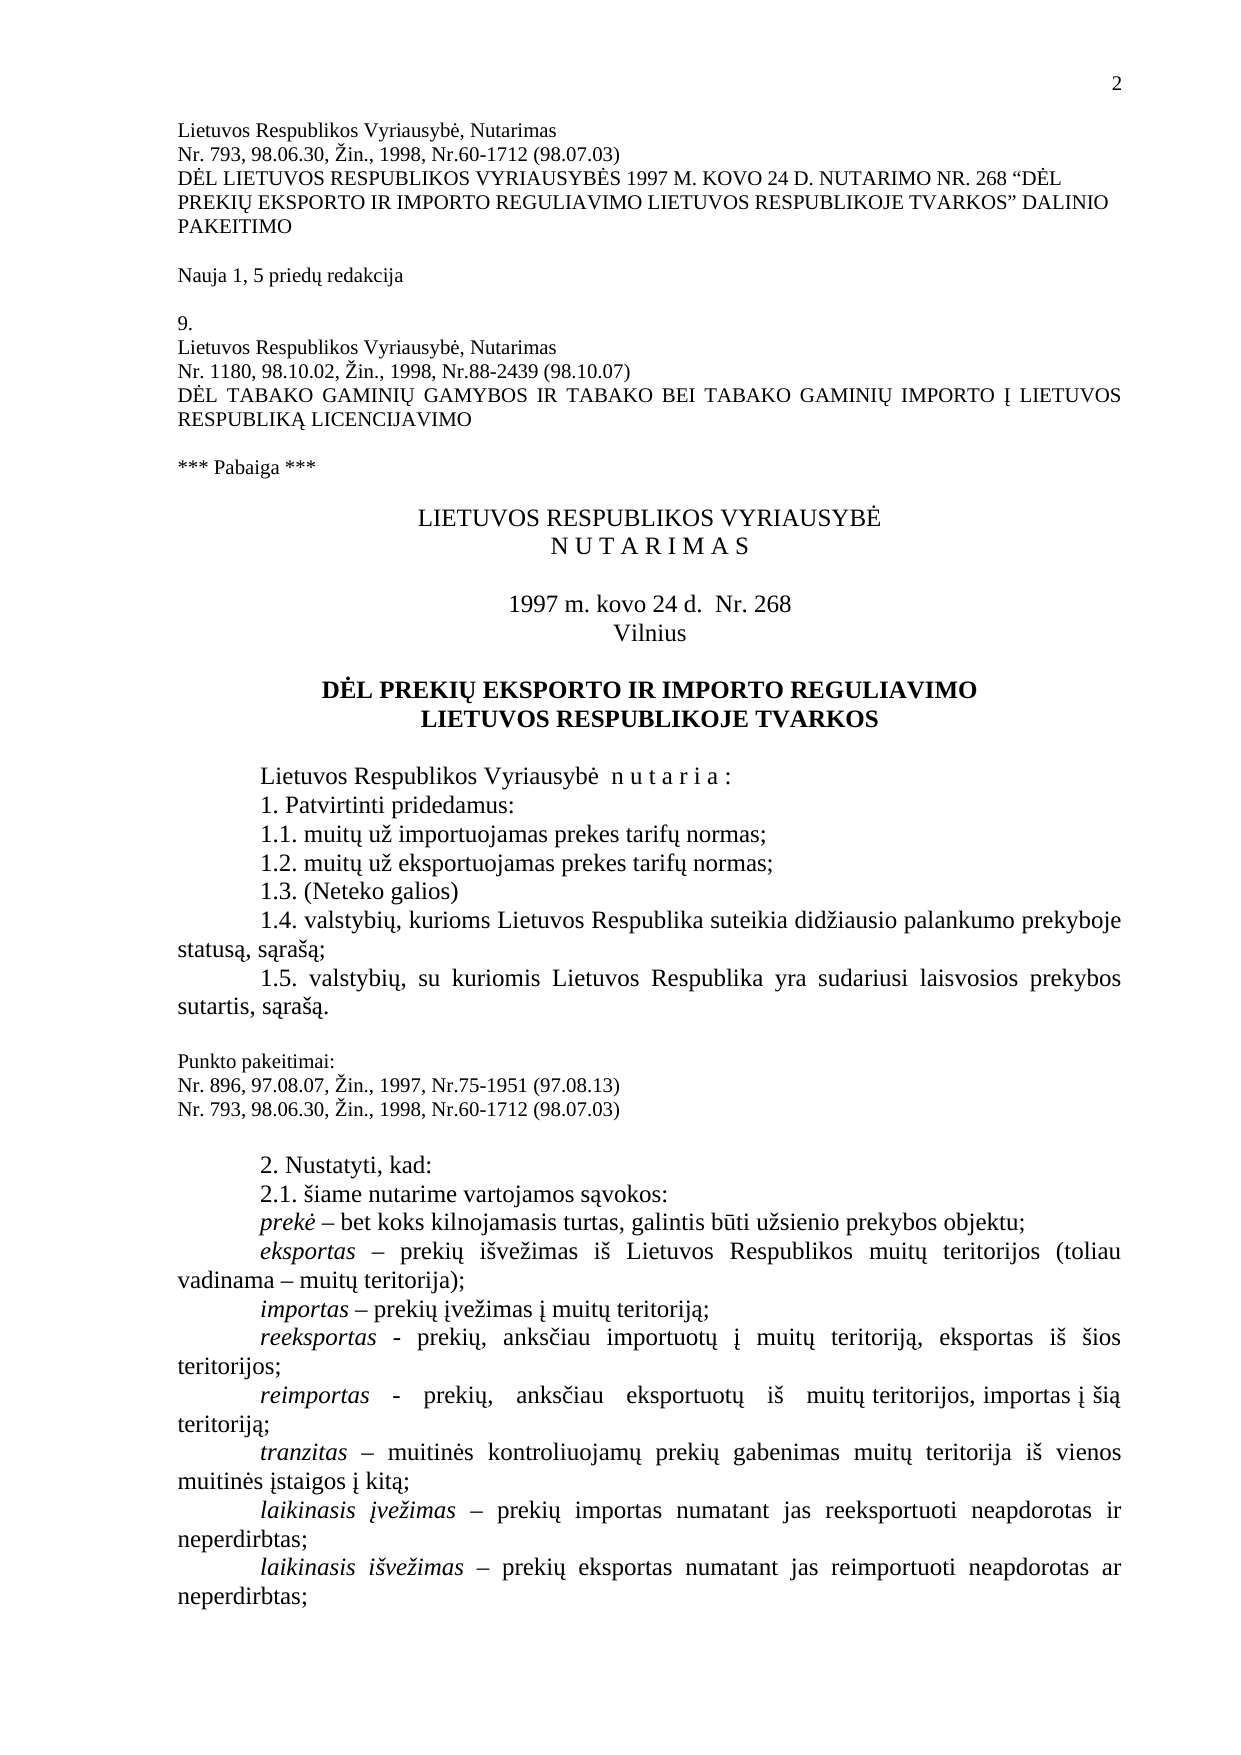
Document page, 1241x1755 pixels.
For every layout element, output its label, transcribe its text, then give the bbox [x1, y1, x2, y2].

text importas – prekių įvežimas į muitų teritoriją; [177, 1294, 1122, 1322]
text eksportas – prekių išvežimas iš Lietuvos Respublikos muitų teritorijos (toliau vadinama – muitų teritorija); [177, 1236, 1122, 1294]
text N U T A R I M A S [177, 531, 1122, 560]
text 1997 m. kovo 24 d. Nr. 268 [177, 589, 1122, 618]
text Nr. 793, 98.06.30, Žin., 1998, Nr.60-1712 (98.07.03) [177, 142, 1122, 166]
text tranzitas – muitinės kontroliuojamų prekių gabenimas muitų teritorija iš vienos muitinės įstaigos į kitą; [177, 1437, 1122, 1495]
text Lietuvos Respublikos Vyriausybė, Nutarimas [177, 335, 1122, 359]
text 1.4. valstybių, kurioms Lietuvos Respublika suteikia didžiausio palankumo prekyboje statusą, sąrašą; [177, 905, 1122, 963]
text Nr. 793, 98.06.30, Žin., 1998, Nr.60-1712 (98.07.03) [177, 1097, 1122, 1121]
text laikinasis išvežimas – prekių eksportas numatant jas reimportuoti neapdorotas ar neperdirbtas; [177, 1552, 1122, 1610]
text Lietuvos Respublikos Vyriausybė, Nutarimas [177, 118, 1122, 142]
text Vilnius [177, 618, 1122, 646]
text 1.2. muitų už eksportuojamas prekes tarifų normas; [177, 848, 1122, 876]
text Lietuvos Respublikos Vyriausybė nutaria: [177, 761, 1122, 790]
text prekė – bet koks kilnojamasis turtas, galintis būti užsienio prekybos objektu; [177, 1207, 1122, 1236]
text reimportas - prekių, anksčiau eksportuotų iš muitų teritorijos, importas į šią teritoriją; [177, 1380, 1122, 1437]
text Nr. 896, 97.08.07, Žin., 1997, Nr.75-1951 (97.08.13) [177, 1073, 1122, 1097]
text 1. Patvirtinti pridedamus: [177, 790, 1122, 819]
text Nauja 1, 5 priedų redakcija [177, 262, 1122, 287]
text Punkto pakeitimai: [177, 1049, 1122, 1073]
text LIETUVOS RESPUBLIKOS VYRIAUSYBĖ [177, 503, 1122, 531]
text *** Pabaiga *** [177, 455, 1122, 479]
text DĖL PREKIŲ EKSPORTO IR IMPORTO REGULIAVIMO LIETUVOS RESPUBLIKOJE TVARKOS [295, 675, 1004, 733]
text DĖL TABAKO GAMINIŲ GAMYBOS IR TABAKO BEI TABAKO GAMINIŲ IMPORTO Į LIETUVOS RESPUBLIKĄ LICENCIJAVIMO [177, 383, 1122, 431]
text 2.1. šiame nutarime vartojamos sąvokos: [177, 1179, 1122, 1207]
text Nr. 1180, 98.10.02, Žin., 1998, Nr.88-2439 (98.10.07) [177, 359, 1122, 383]
text 1.3. (Neteko galios) [177, 876, 1122, 905]
text 9. [177, 311, 1122, 335]
text 1.1. muitų už importuojamas prekes tarifų normas; [177, 819, 1122, 848]
text 1.5. valstybių, su kuriomis Lietuvos Respublika yra sudariusi laisvosios prekybos sutartis, sąrašą. [177, 963, 1122, 1020]
text reeksportas - prekių, anksčiau importuotų į muitų teritoriją, eksportas iš šios teritorijos; [177, 1322, 1122, 1380]
text 2. Nustatyti, kad: [177, 1150, 1122, 1179]
text DĖL LIETUVOS RESPUBLIKOS VYRIAUSYBĖS 1997 M. KOVO 24 D. NUTARIMO NR. 268 “DĖL PREKIŲ EKSPORTO IR IMPORTO REGULIAVIMO LIETUVOS RESPUBLIKOJE TVARKOS” DALINIO PAKEITIMO [177, 166, 1122, 238]
text laikinasis įvežimas – prekių importas numatant jas reeksportuoti neapdorotas ir neperdirbtas; [177, 1495, 1122, 1552]
